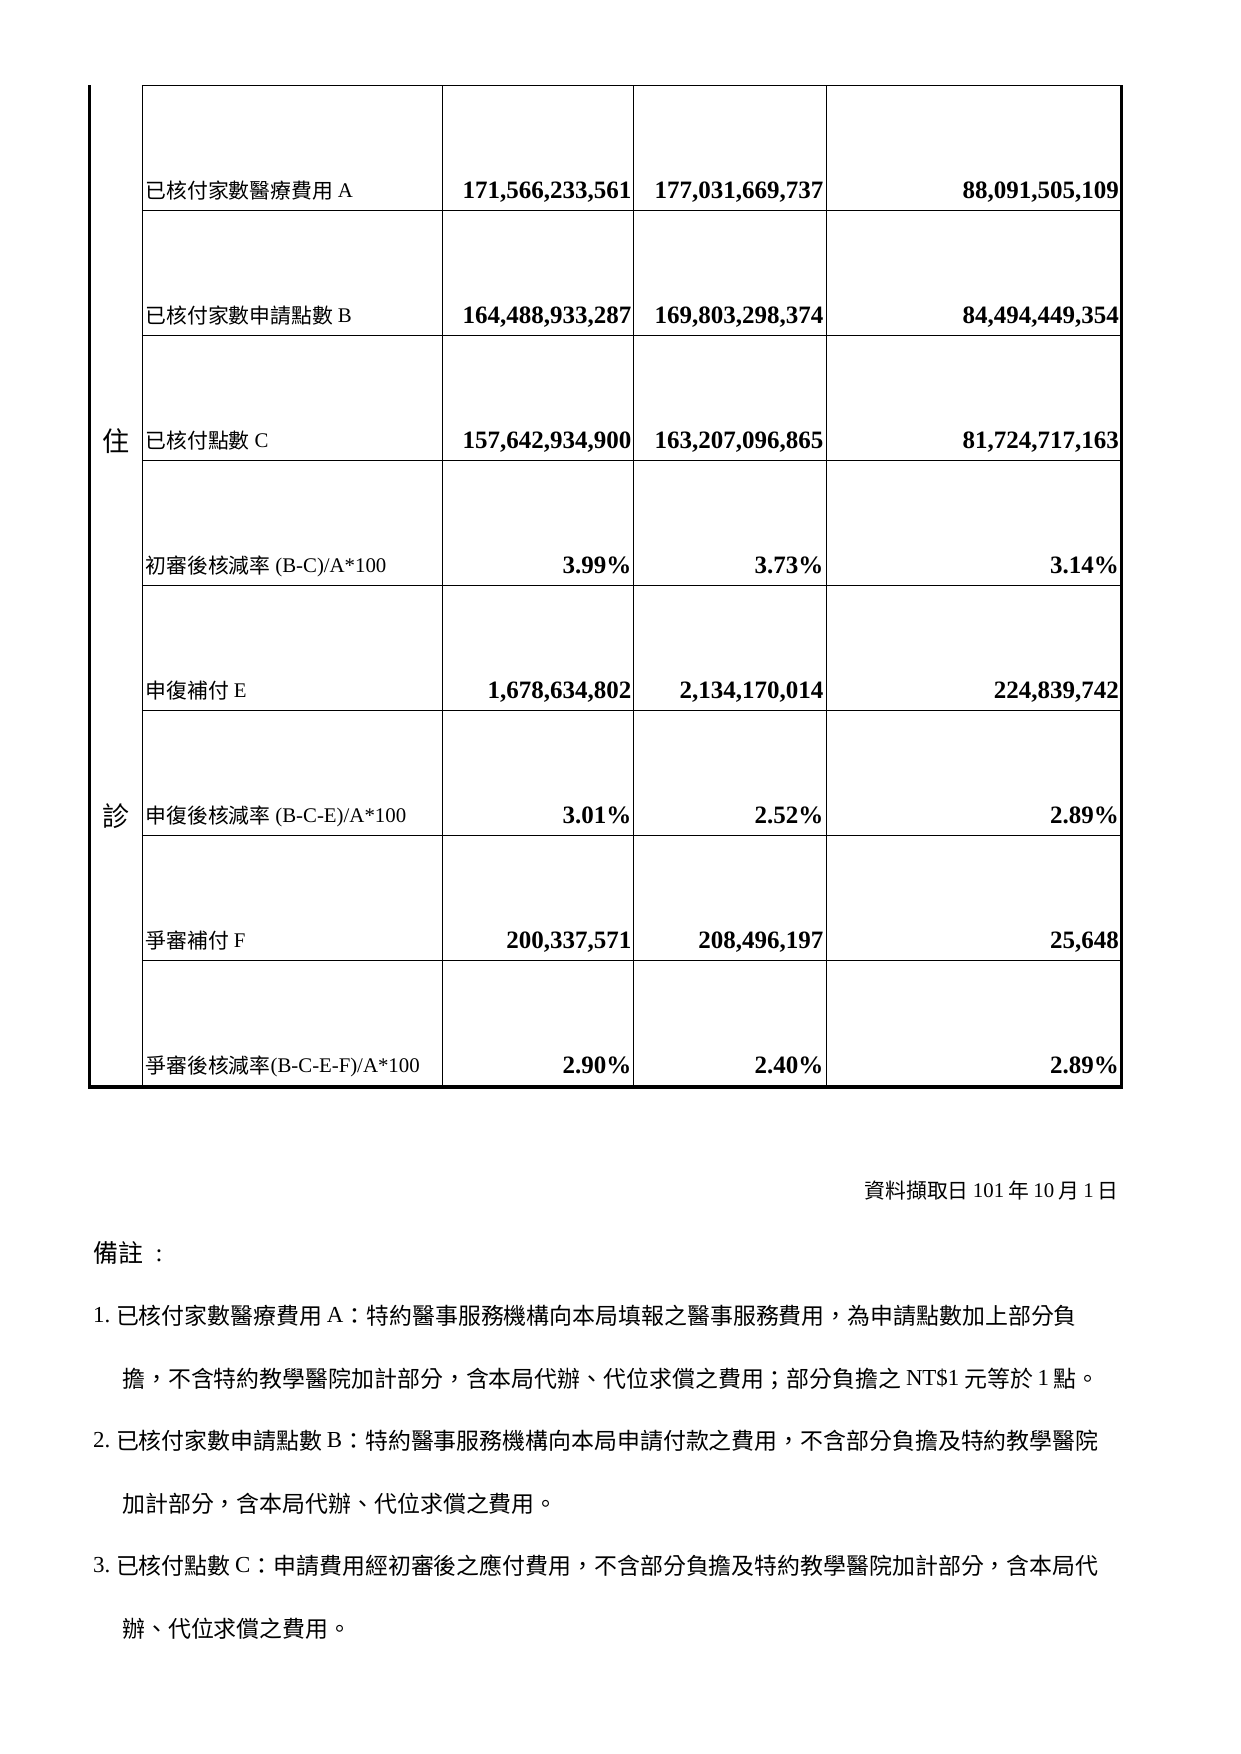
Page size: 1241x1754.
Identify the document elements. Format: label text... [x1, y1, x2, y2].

table_cell 備註 : 1. 已核付家數醫療費用A：特約醫事服務機構向本局填報之醫事服務費用，為申請點數加上部分負擔，不含特約教學醫院加計部分，含本局代辦、代位求償之費用；部分負擔之NT$1元等於1點。 2. 已核付家數申請點數B：特約醫事服務機構向本局申請付款之費用，不含部分負擔及特約教學醫院加計部分，含本局代辦、代位求償之費用。 3. 已核付點數C：申請費用經初審後之應付費用，不含部分負擔及特約教學醫院加計部分，含本局代辦、代位求償之費用。 [90, 1210, 1121, 1648]
table_cell 2.89% [827, 711, 1120, 835]
table_cell [91, 85, 142, 210]
table_cell 3.99% [443, 461, 633, 585]
table_cell 已核付家數醫療費用 A [143, 86, 442, 210]
table_cell 已核付點數 C [143, 336, 442, 460]
table_cell [91, 585, 142, 710]
table_cell 爭審後核減率(B-C-E-F)/A*100 [143, 961, 442, 1085]
table_cell 81,724,717,163 [827, 336, 1120, 460]
table_cell 163,207,096,865 [634, 336, 826, 460]
table_cell 84,494,449,354 [827, 211, 1120, 335]
table_cell 25,648 [827, 836, 1120, 960]
table_cell 爭審補付 F [143, 836, 442, 960]
table_cell 住 [91, 335, 142, 460]
table_cell 1,678,634,802 [443, 586, 633, 710]
table_cell 200,337,571 [443, 836, 633, 960]
table_cell 2.89% [827, 961, 1120, 1085]
table_cell 2.40% [634, 961, 826, 1085]
table_cell 88,091,505,109 [827, 86, 1120, 210]
table_cell [91, 960, 142, 1085]
table_cell 2.90% [443, 961, 633, 1085]
table_cell 2,134,170,014 [634, 586, 826, 710]
table_cell 已核付家數申請點數 B [143, 211, 442, 335]
table_cell [91, 210, 142, 335]
table_cell 資料擷取日101年10月1日 [90, 1089, 1121, 1210]
table_cell 224,839,742 [827, 586, 1120, 710]
table_cell 208,496,197 [634, 836, 826, 960]
table_cell 169,803,298,374 [634, 211, 826, 335]
table_cell 2.52% [634, 711, 826, 835]
table_cell 申復補付 E [143, 586, 442, 710]
table_cell [91, 460, 142, 585]
table_cell [91, 835, 142, 960]
table_cell 157,642,934,900 [443, 336, 633, 460]
table_cell 申復後核減率 (B-C-E)/A*100 [143, 711, 442, 835]
table_cell 164,488,933,287 [443, 211, 633, 335]
table_cell 3.01% [443, 711, 633, 835]
table_cell 177,031,669,737 [634, 86, 826, 210]
table_cell 3.73% [634, 461, 826, 585]
table_cell 171,566,233,561 [443, 86, 633, 210]
table_cell 診 [91, 710, 142, 835]
table_cell 3.14% [827, 461, 1120, 585]
table_cell 初審後核減率 (B-C)/A*100 [143, 461, 442, 585]
